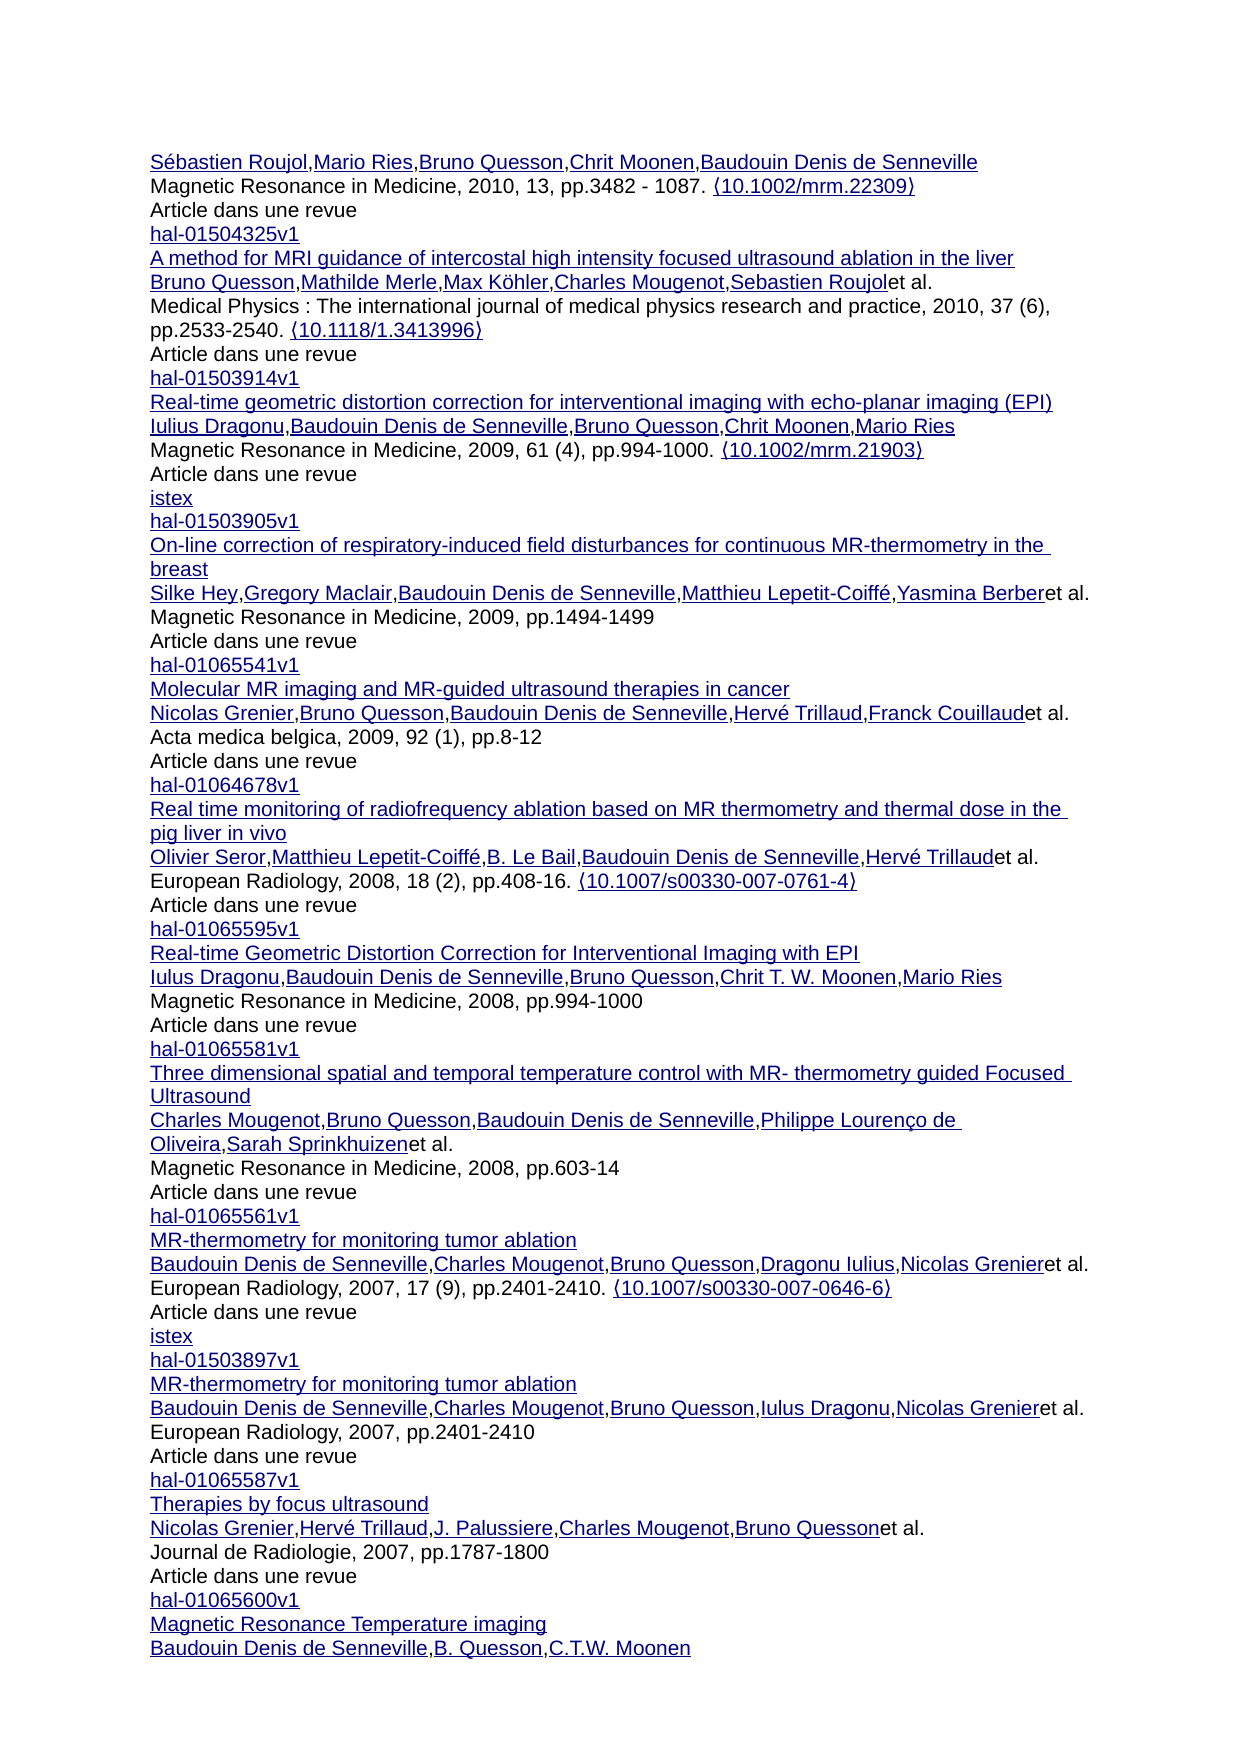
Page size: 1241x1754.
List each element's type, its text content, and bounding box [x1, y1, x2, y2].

table_cell MR-thermometry for monitoring tumor ablation Baudouin Denis de Senneville,Charles Mougenot,Bruno Quesson,Iulus Dragonu,Nicolas Grenieret al. European Radiology, 2007, pp.2401-2410 Article dans une revue hal-01065587v1 [150, 1372, 1090, 1492]
table_cell Three dimensional spatial and temporal temperature control with MR- thermometry guided Focused Ultrasound Charles Mougenot,Bruno Quesson,Baudouin Denis de Senneville,Philippe Lourenço de Oliveira,Sarah Sprinkhuizenet al. Magnetic Resonance in Medicine, 2008, pp.603-14 Article dans une revue hal-01065561v1 [150, 1060, 1090, 1228]
table_cell On-line correction of respiratory-induced field disturbances for continuous MR-thermometry in the breast Silke Hey,Gregory Maclair,Baudouin Denis de Senneville,Matthieu Lepetit-Coiffé,Yasmina Berberet al. Magnetic Resonance in Medicine, 2009, pp.1494-1499 Article dans une revue hal-01065541v1 [150, 533, 1090, 677]
table_cell Sébastien Roujol,Mario Ries,Bruno Quesson,Chrit Moonen,Baudouin Denis de Senneville Magnetic Resonance in Medicine, 2010, 13, pp.3482 - 1087. ⟨10.1002/mrm.22309⟩ Article dans une revue hal-01504325v1 [150, 150, 1090, 246]
table_cell Therapies by focus ultrasound Nicolas Grenier,Hervé Trillaud,J. Palussiere,Charles Mougenot,Bruno Quessonet al. Journal de Radiologie, 2007, pp.1787-1800 Article dans une revue hal-01065600v1 [150, 1492, 1090, 1611]
table_cell A method for MRI guidance of intercostal high intensity focused ultrasound ablation in the liver Bruno Quesson,Mathilde Merle,Max Köhler,Charles Mougenot,Sebastien Roujolet al. Medical Physics : The international journal of medical physics research and practice, 2010, 37 (6), pp.2533-2540. ⟨10.1118/1.3413996⟩ Article dans une revue hal-01503914v1 [150, 246, 1090, 389]
table_cell Magnetic Resonance Temperature imaging Baudouin Denis de Senneville,B. Quesson,C.T.W. Moonen [150, 1611, 1090, 1659]
table_cell Real-time Geometric Distortion Correction for Interventional Imaging with EPI Iulus Dragonu,Baudouin Denis de Senneville,Bruno Quesson,Chrit T. W. Moonen,Mario Ries Magnetic Resonance in Medicine, 2008, pp.994-1000 Article dans une revue hal-01065581v1 [150, 941, 1090, 1060]
table_cell Real time monitoring of radiofrequency ablation based on MR thermometry and thermal dose in the pig liver in vivo Olivier Seror,Matthieu Lepetit-Coiffé,B. Le Bail,Baudouin Denis de Senneville,Hervé Trillaudet al. European Radiology, 2008, 18 (2), pp.408-16. ⟨10.1007/s00330-007-0761-4⟩ Article dans une revue hal-01065595v1 [150, 797, 1090, 941]
table_cell MR-thermometry for monitoring tumor ablation Baudouin Denis de Senneville,Charles Mougenot,Bruno Quesson,Dragonu Iulius,Nicolas Grenieret al. European Radiology, 2007, 17 (9), pp.2401-2410. ⟨10.1007/s00330-007-0646-6⟩ Article dans une revue istex hal-01503897v1 [150, 1228, 1090, 1372]
table_cell Molecular MR imaging and MR-guided ultrasound therapies in cancer Nicolas Grenier,Bruno Quesson,Baudouin Denis de Senneville,Hervé Trillaud,Franck Couillaudet al. Acta medica belgica, 2009, 92 (1), pp.8-12 Article dans une revue hal-01064678v1 [150, 677, 1090, 797]
table_cell Real-time geometric distortion correction for interventional imaging with echo-planar imaging (EPI) Iulius Dragonu,Baudouin Denis de Senneville,Bruno Quesson,Chrit Moonen,Mario Ries Magnetic Resonance in Medicine, 2009, 61 (4), pp.994-1000. ⟨10.1002/mrm.21903⟩ Article dans une revue istex hal-01503905v1 [150, 390, 1090, 533]
